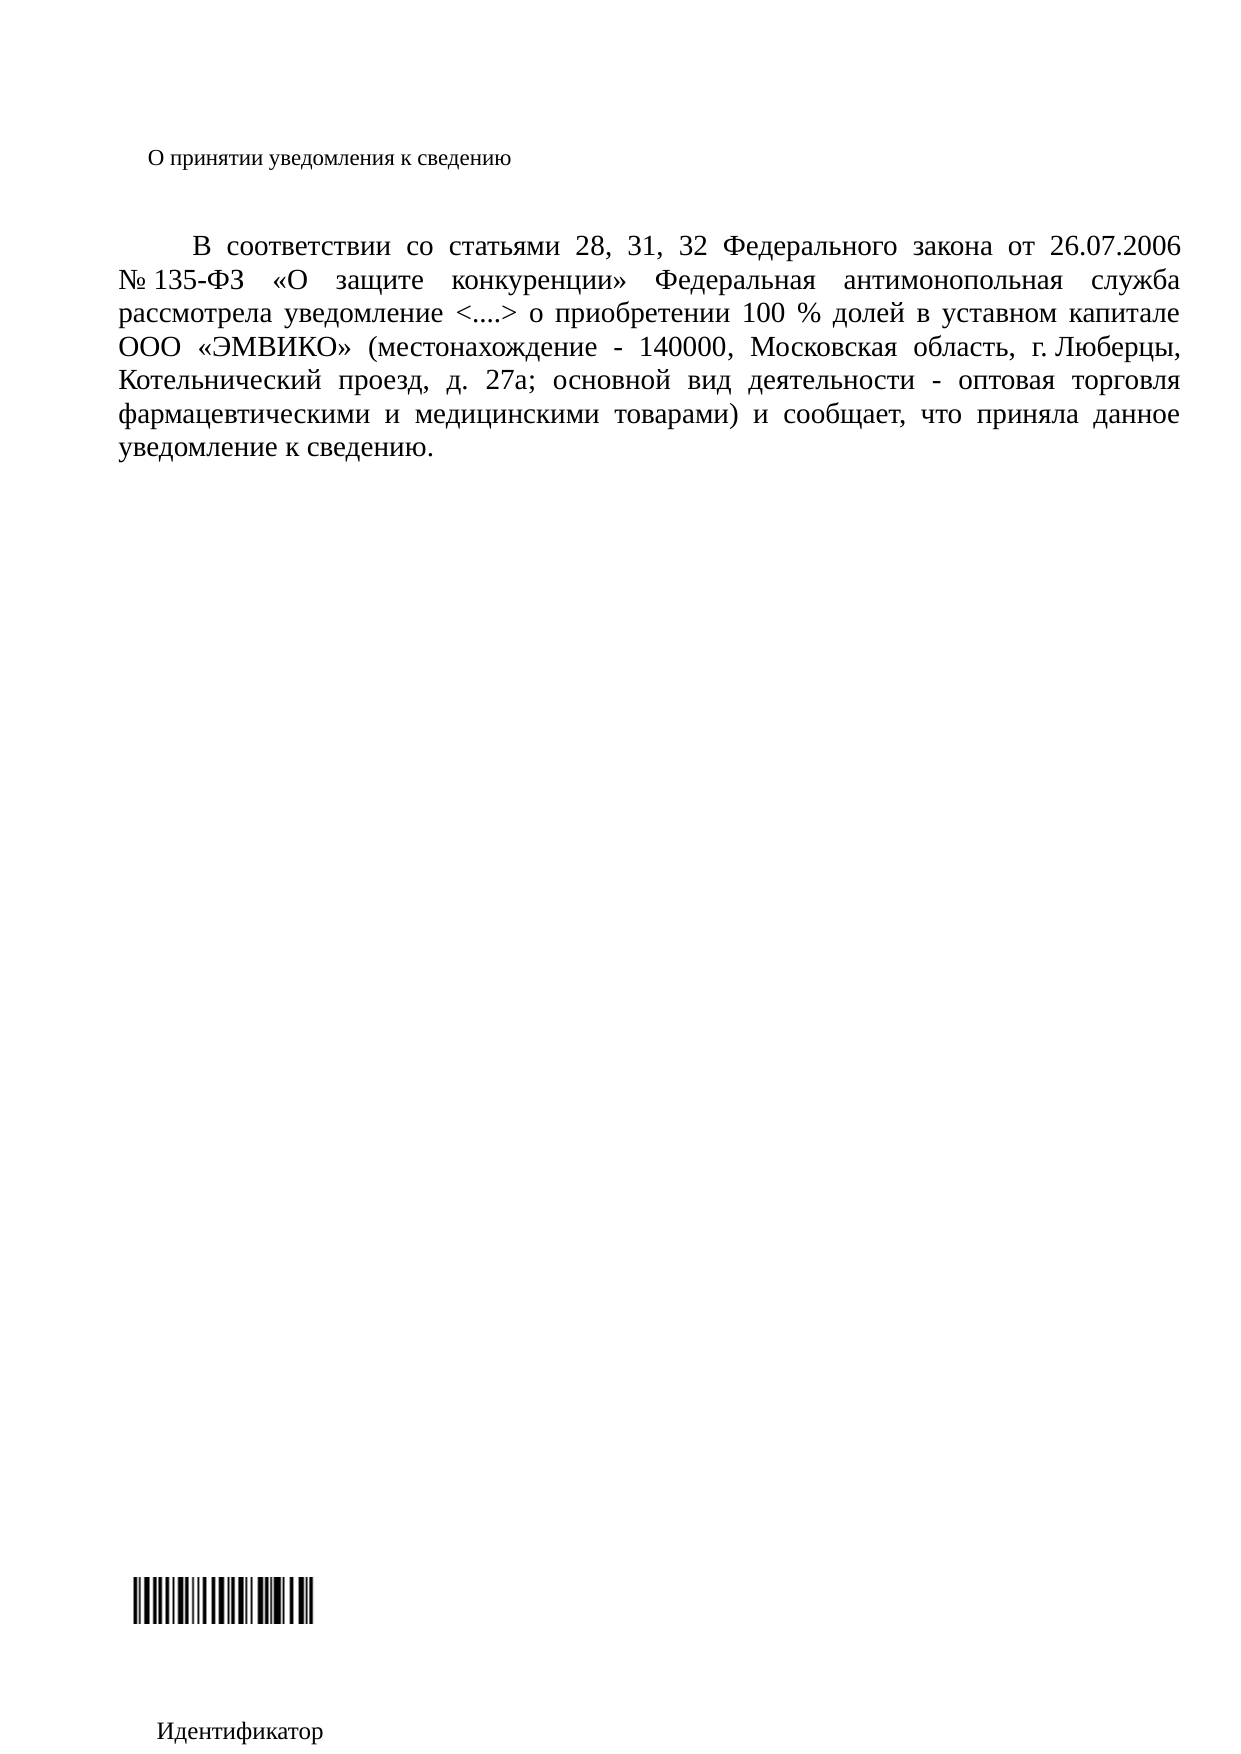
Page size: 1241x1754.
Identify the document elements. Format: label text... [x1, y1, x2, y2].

text О принятии уведомления к сведению [118, 144, 1181, 171]
picture [118, 1577, 331, 1624]
text В соответствии со статьями 28, 31, 32 Федерального закона от 26.07.2006 № 135-ФЗ «О защите конкуренции» Федеральная антимонопольная служба рассмотрела уведомление <....> о приобретении 100 % долей в уставном капитале ООО «ЭМВИКО» (местонахождение - 140000, Московская область, г. Люберцы, Котельнический проезд, д. 27а; основной вид деятельности - оптовая торговля фармацевтическими и медицинскими товарами) и сообщает, что приняла данное уведомление к сведению. [118, 228, 1181, 463]
